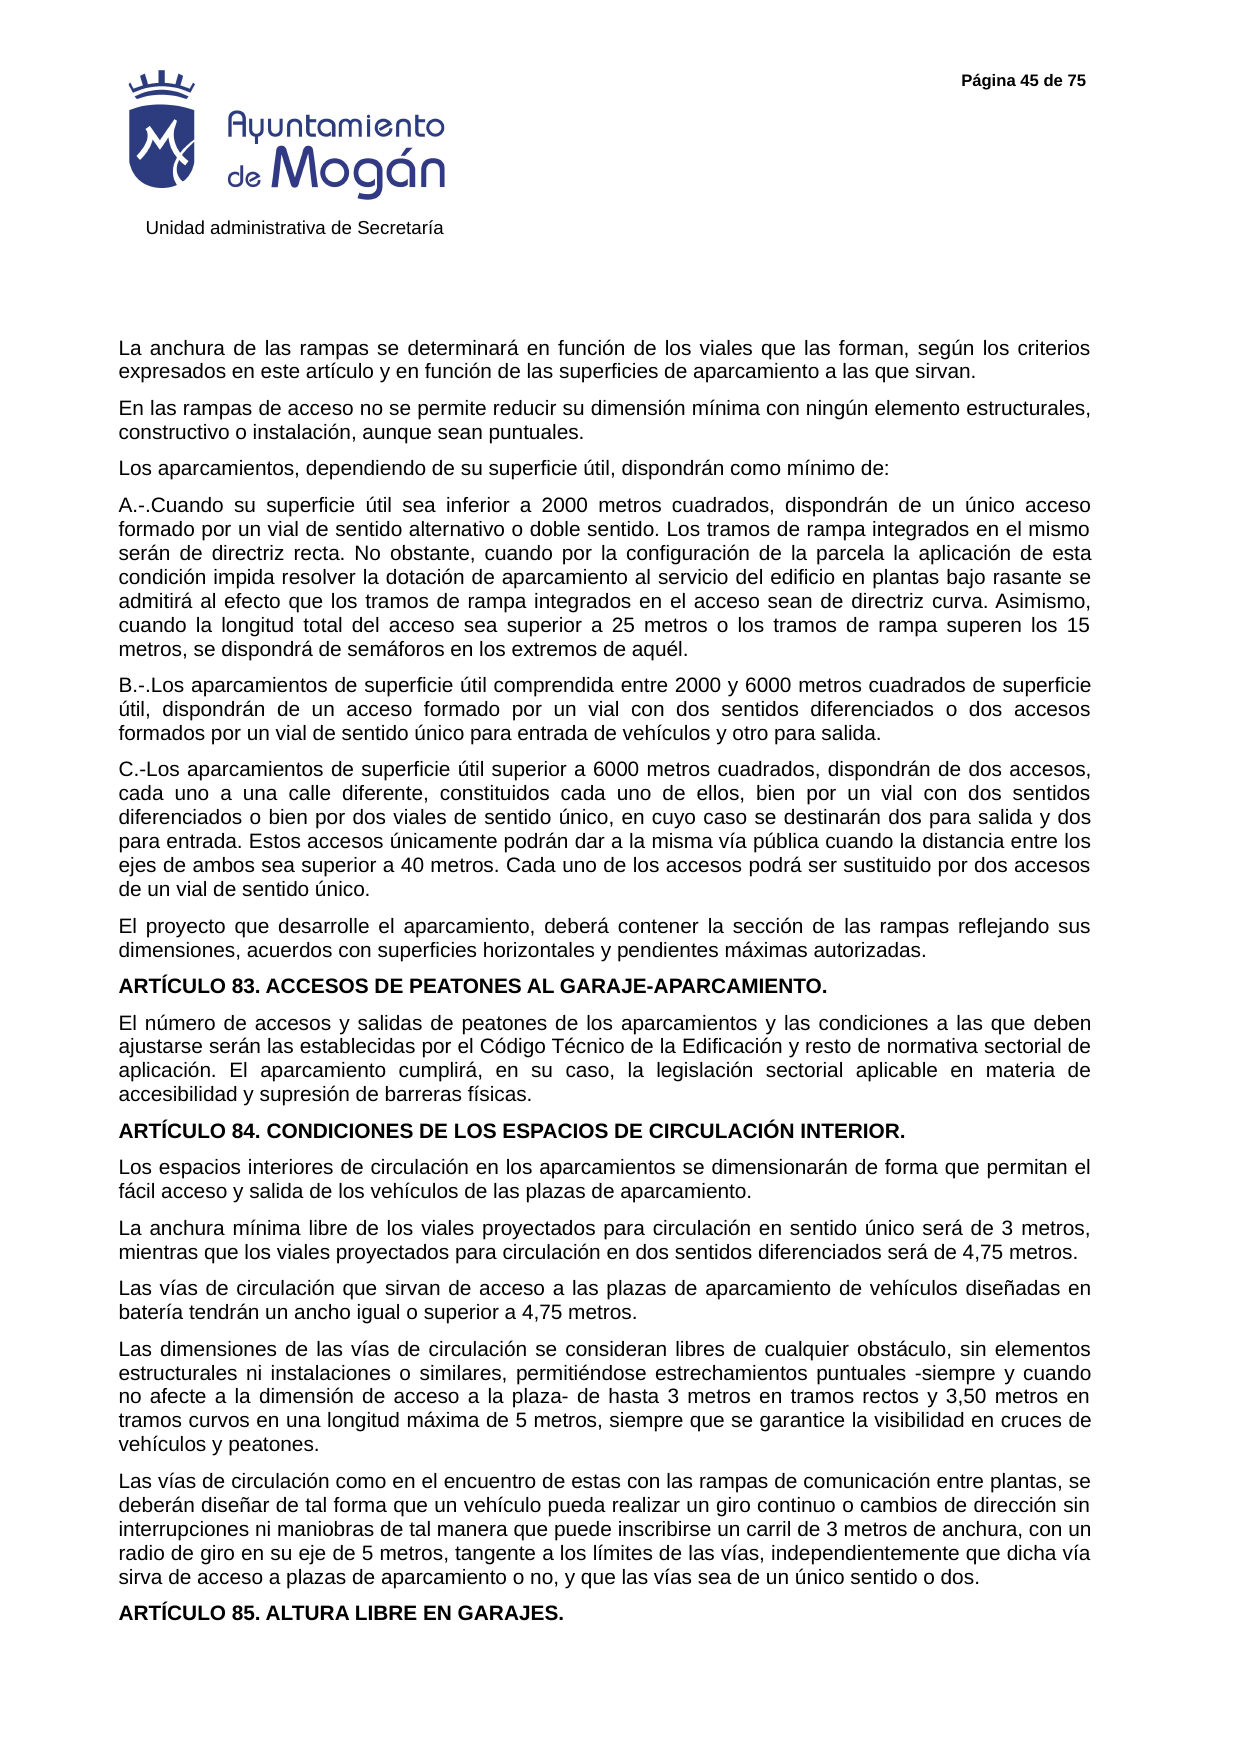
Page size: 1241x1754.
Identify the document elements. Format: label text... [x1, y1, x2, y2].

text ARTÍCULO 84. CONDICIONES DE LOS ESPACIOS DE CIRCULACIÓN INTERIOR. [118, 1119, 1092, 1143]
text Los aparcamientos, dependiendo de su superficie útil, dispondrán como mínimo de: [118, 456, 1092, 480]
text El proyecto que desarrolle el aparcamiento, deberá contener la sección de las rampas reflejando sus dimensiones, acuerdos con superficies horizontales y pendientes máximas autorizadas. [118, 913, 1092, 961]
text El número de accesos y salidas de peatones de los aparcamientos y las condiciones a las que deben ajustarse serán las establecidas por el Código Técnico de la Edificación y resto de normativa sectorial de aplicación. El aparcamiento cumplirá, en su caso, la legislación sectorial aplicable en materia de accesibilidad y supresión de barreras físicas. [118, 1010, 1092, 1106]
text ARTÍCULO 83. ACCESOS DE PEATONES AL GARAJE-APARCAMIENTO. [118, 974, 1092, 998]
text A.-.Cuando su superficie útil sea inferior a 2000 metros cuadrados, dispondrán de un único acceso formado por un vial de sentido alternativo o doble sentido. Los tramos de rampa integrados en el mismo serán de directriz recta. No obstante, cuando por la configuración de la parcela la aplicación de esta condición impida resolver la dotación de aparcamiento al servicio del edificio en plantas bajo rasante se admitirá al efecto que los tramos de rampa integrados en el acceso sean de directriz curva. Asimismo, cuando la longitud total del acceso sea superior a 25 metros o los tramos de rampa superen los 15 metros, se dispondrá de semáforos en los extremos de aquél. [118, 493, 1092, 660]
text Los espacios interiores de circulación en los aparcamientos se dimensionarán de forma que permitan el fácil acceso y salida de los vehículos de las plazas de aparcamiento. [118, 1155, 1092, 1203]
text ARTÍCULO 85. ALTURA LIBRE EN GARAJES. [118, 1601, 1092, 1625]
picture [128, 70, 445, 206]
text B.-.Los aparcamientos de superficie útil comprendida entre 2000 y 6000 metros cuadrados de superficie útil, dispondrán de un acceso formado por un vial con dos sentidos diferenciados o dos accesos formados por un vial de sentido único para entrada de vehículos y otro para salida. [118, 673, 1092, 745]
text La anchura de las rampas se determinará en función de los viales que las forman, según los criterios expresados en este artículo y en función de las superficies de aparcamiento a las que sirvan. [118, 335, 1092, 383]
text La anchura mínima libre de los viales proyectados para circulación en sentido único será de 3 metros, mientras que los viales proyectados para circulación en dos sentidos diferenciados será de 4,75 metros. [118, 1216, 1092, 1263]
text Las vías de circulación como en el encuentro de estas con las rampas de comunicación entre plantas, se deberán diseñar de tal forma que un vehículo pueda realizar un giro continuo o cambios de dirección sin interrupciones ni maniobras de tal manera que puede inscribirse un carril de 3 metros de anchura, con un radio de giro en su eje de 5 metros, tangente a los límites de las vías, independientemente que dicha vía sirva de acceso a plazas de aparcamiento o no, y que las vías sea de un único sentido o dos. [118, 1469, 1092, 1588]
text Las dimensiones de las vías de circulación se consideran libres de cualquier obstáculo, sin elementos estructurales ni instalaciones o similares, permitiéndose estrechamientos puntuales -siempre y cuando no afecte a la dimensión de acceso a la plaza- de hasta 3 metros en tramos rectos y 3,50 metros en tramos curvos en una longitud máxima de 5 metros, siempre que se garantice la visibilidad en cruces de vehículos y peatones. [118, 1336, 1092, 1456]
text Las vías de circulación que sirvan de acceso a las plazas de aparcamiento de vehículos diseñadas en batería tendrán un ancho igual o superior a 4,75 metros. [118, 1276, 1092, 1324]
text En las rampas de acceso no se permite reducir su dimensión mínima con ningún elemento estructurales, constructivo o instalación, aunque sean puntuales. [118, 396, 1092, 444]
text C.-Los aparcamientos de superficie útil superior a 6000 metros cuadrados, dispondrán de dos accesos, cada uno a una calle diferente, constituidos cada uno de ellos, bien por un vial con dos sentidos diferenciados o bien por dos viales de sentido único, en cuyo caso se destinarán dos para salida y dos para entrada. Estos accesos únicamente podrán dar a la misma vía pública cuando la distancia entre los ejes de ambos sea superior a 40 metros. Cada uno de los accesos podrá ser sustituido por dos accesos de un vial de sentido único. [118, 757, 1092, 901]
